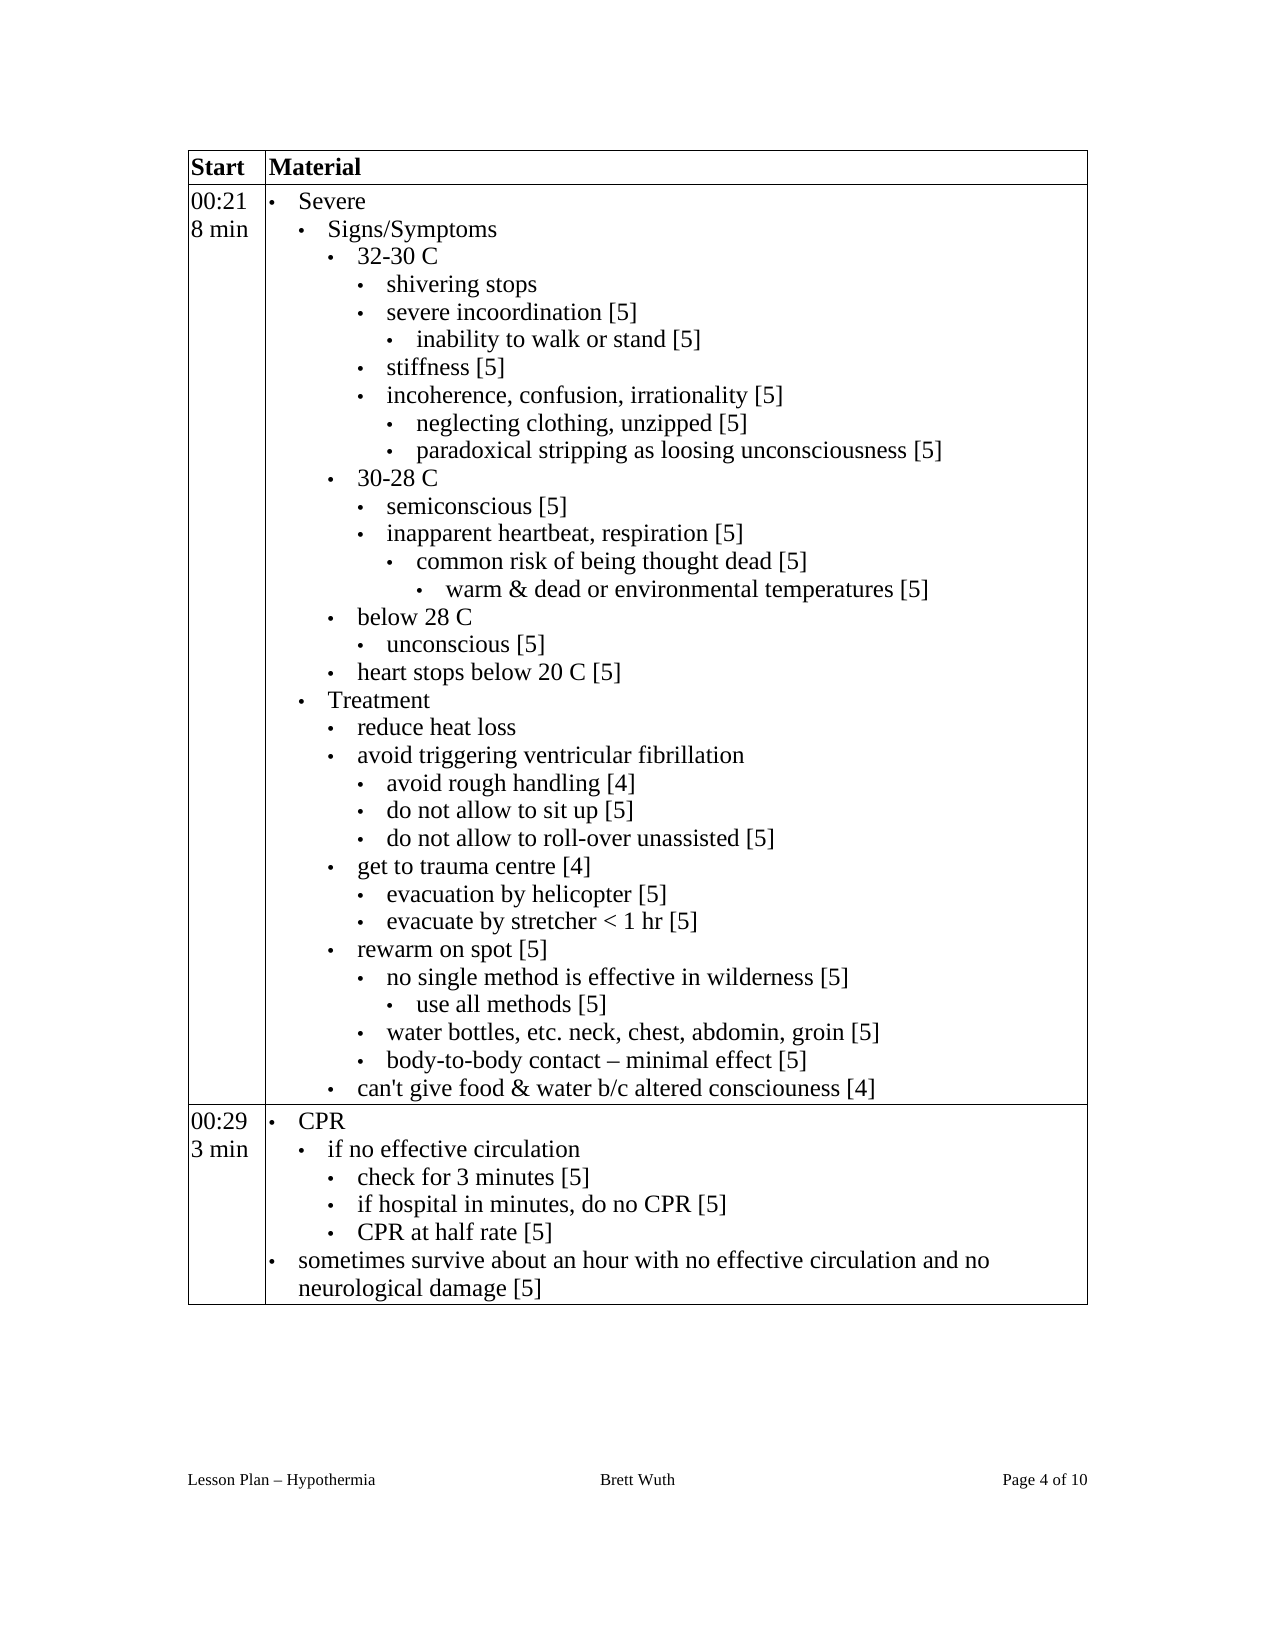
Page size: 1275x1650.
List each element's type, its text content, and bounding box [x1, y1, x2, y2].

table_cell CPR if no effective circulation check for 3 minutes [5] if hospital in minutes, do no CPR [5] CPR at half rate [5] sometimes survive about an hour with no effective circulation and no neurological damage [5] [266, 1105, 1087, 1304]
table_cell Severe Signs/Symptoms 32-30 C shivering stops severe incoordination [5] inability to walk or stand [5] stiffness [5] incoherence, confusion, irrationality [5] neglecting clothing, unzipped [5] paradoxical stripping as loosing unconsciousness [5] 30-28 C semiconscious [5] inapparent heartbeat, respiration [5] common risk of being thought dead [5] warm & dead or environmental temperatures [5] below 28 C unconscious [5] heart stops below 20 C [5] Treatment reduce heat loss avoid triggering ventricular fibrillation avoid rough handling [4] do not allow to sit up [5] do not allow to roll-over unassisted [5] get to trauma centre [4] evacuation by helicopter [5] evacuate by stretcher < 1 hr [5] rewarm on spot [5] no single method is effective in wilderness [5] use all methods [5] water bottles, etc. neck, chest, abdomin, groin [5] body-to-body contact – minimal effect [5] can't give food & water b/c altered consciouness [4] [266, 185, 1087, 1104]
table_cell 00:29 3 min [189, 1105, 265, 1304]
table_header Start [189, 151, 265, 184]
table_cell 00:21 8 min [189, 185, 265, 1104]
table_header Material [266, 151, 1087, 184]
